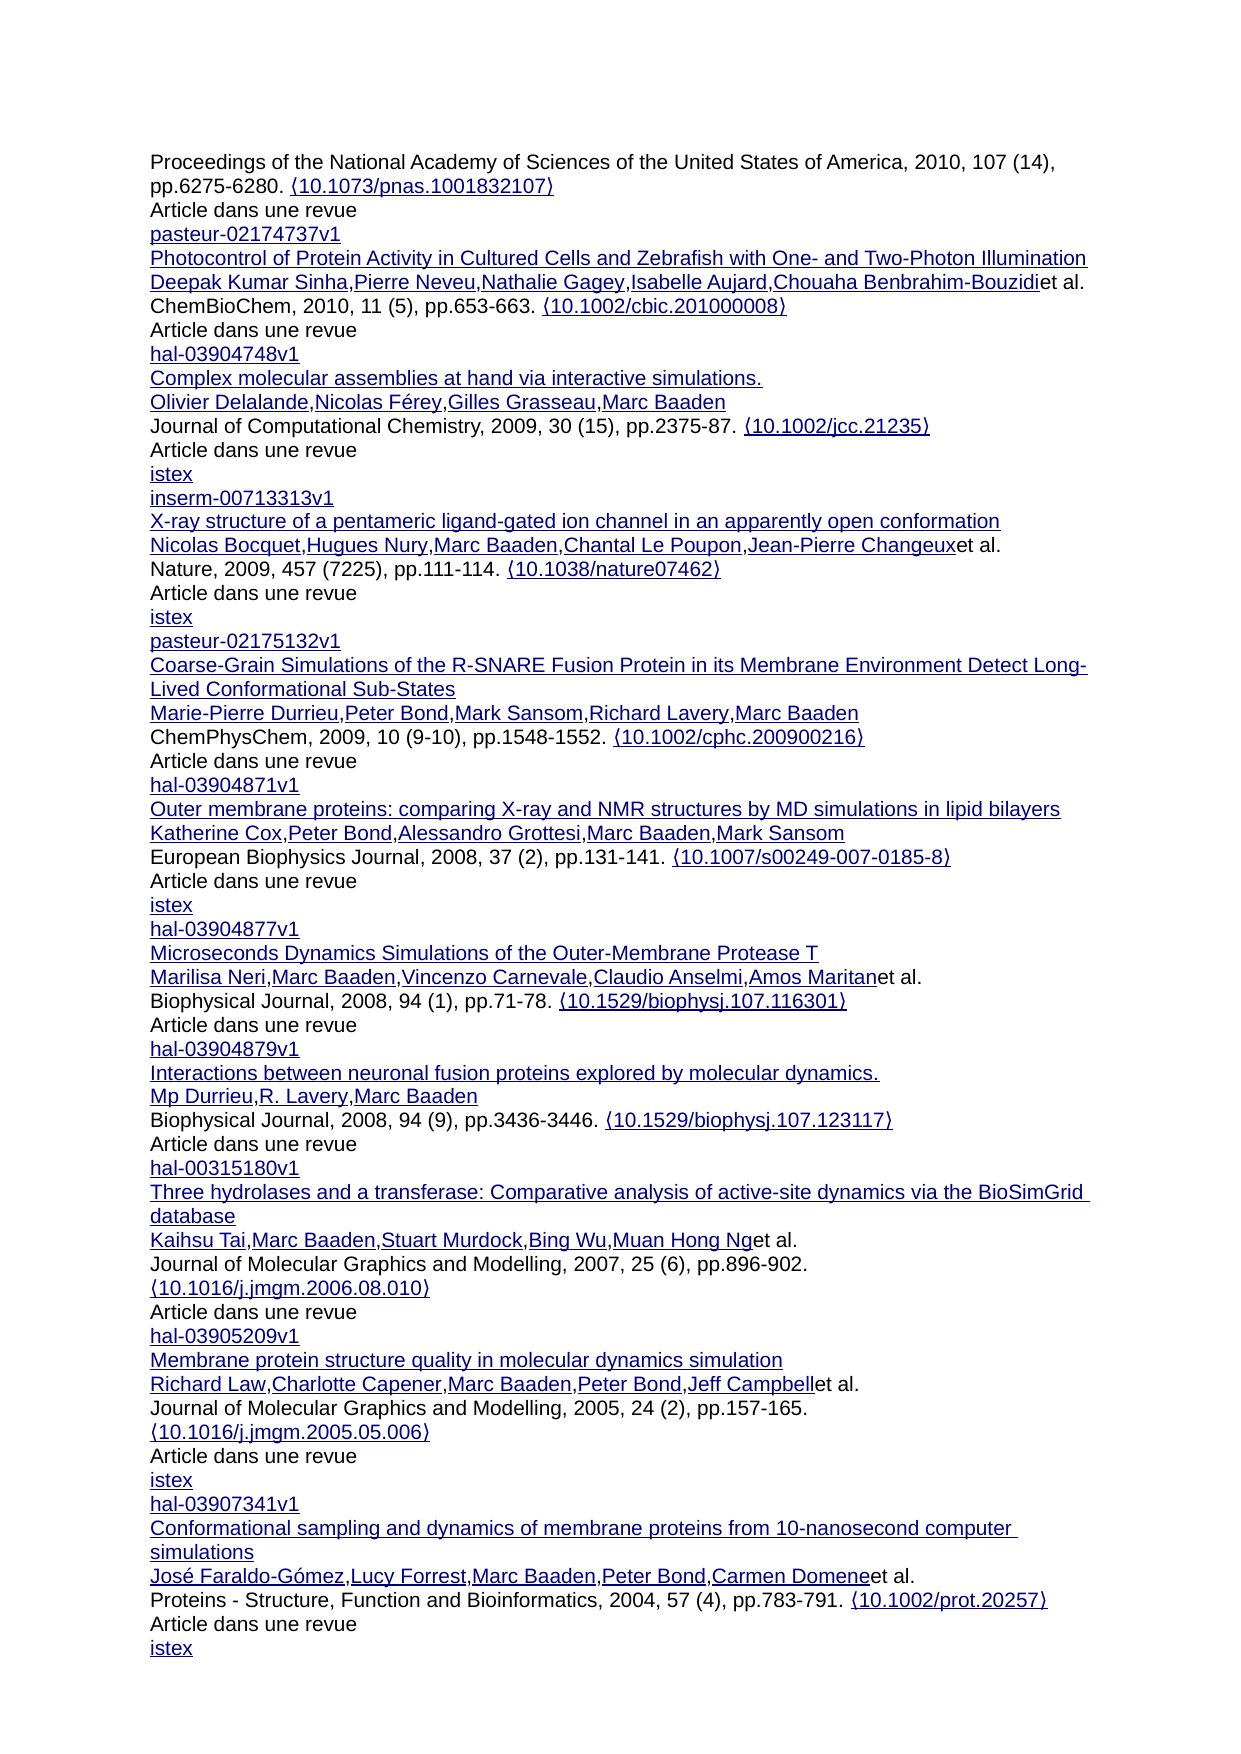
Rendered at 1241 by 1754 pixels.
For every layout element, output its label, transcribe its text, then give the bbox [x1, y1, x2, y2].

table_cell Microseconds Dynamics Simulations of the Outer-Membrane Protease T Marilisa Neri,Marc Baaden,Vincenzo Carnevale,Claudio Anselmi,Amos Maritanet al. Biophysical Journal, 2008, 94 (1), pp.71-78. ⟨10.1529/biophysj.107.116301⟩ Article dans une revue hal-03904879v1 [150, 941, 1090, 1060]
table_cell Photocontrol of Protein Activity in Cultured Cells and Zebrafish with One- and Two-Photon Illumination Deepak Kumar Sinha,Pierre Neveu,Nathalie Gagey,Isabelle Aujard,Chouaha Benbrahim-Bouzidiet al. ChemBioChem, 2010, 11 (5), pp.653-663. ⟨10.1002/cbic.201000008⟩ Article dans une revue hal-03904748v1 [150, 246, 1090, 366]
table_cell Membrane protein structure quality in molecular dynamics simulation Richard Law,Charlotte Capener,Marc Baaden,Peter Bond,Jeff Campbellet al. Journal of Molecular Graphics and Modelling, 2005, 24 (2), pp.157-165. ⟨10.1016/j.jmgm.2005.05.006⟩ Article dans une revue istex hal-03907341v1 [150, 1348, 1090, 1516]
table_cell Three hydrolases and a transferase: Comparative analysis of active-site dynamics via the BioSimGrid [150, 1180, 1090, 1201]
table_cell Proceedings of the National Academy of Sciences of the United States of America, 2010, 107 (14), pp.6275-6280. ⟨10.1073/pnas.1001832107⟩ Article dans une revue pasteur-02174737v1 [150, 150, 1090, 246]
table_cell Complex molecular assemblies at hand via interactive simulations. Olivier Delalande,Nicolas Férey,Gilles Grasseau,Marc Baaden Journal of Computational Chemistry, 2009, 30 (15), pp.2375-87. ⟨10.1002/jcc.21235⟩ Article dans une revue istex inserm-00713313v1 [150, 366, 1090, 509]
table_cell database Kaihsu Tai,Marc Baaden,Stuart Murdock,Bing Wu,Muan Hong Nget al. Journal of Molecular Graphics and Modelling, 2007, 25 (6), pp.896-902. ⟨10.1016/j.jmgm.2006.08.010⟩ Article dans une revue hal-03905209v1 [150, 1202, 1090, 1348]
table_cell Interactions between neuronal fusion proteins explored by molecular dynamics. Mp Durrieu,R. Lavery,Marc Baaden Biophysical Journal, 2008, 94 (9), pp.3436-3446. ⟨10.1529/biophysj.107.123117⟩ Article dans une revue hal-00315180v1 [150, 1060, 1090, 1180]
table_cell Conformational sampling and dynamics of membrane proteins from 10-nanosecond computer simulations José Faraldo-Gómez,Lucy Forrest,Marc Baaden,Peter Bond,Carmen Domeneet al. Proteins - Structure, Function and Bioinformatics, 2004, 57 (4), pp.783-791. ⟨10.1002/prot.20257⟩ Article dans une revue istex [150, 1516, 1090, 1659]
table_cell Outer membrane proteins: comparing X-ray and NMR structures by MD simulations in lipid bilayers Katherine Cox,Peter Bond,Alessandro Grottesi,Marc Baaden,Mark Sansom European Biophysics Journal, 2008, 37 (2), pp.131-141. ⟨10.1007/s00249-007-0185-8⟩ Article dans une revue istex hal-03904877v1 [150, 797, 1090, 941]
table_cell Coarse-Grain Simulations of the R-SNARE Fusion Protein in its Membrane Environment Detect Long-Lived Conformational Sub-States Marie-Pierre Durrieu,Peter Bond,Mark Sansom,Richard Lavery,Marc Baaden ChemPhysChem, 2009, 10 (9-10), pp.1548-1552. ⟨10.1002/cphc.200900216⟩ Article dans une revue hal-03904871v1 [150, 653, 1090, 797]
table_cell X-ray structure of a pentameric ligand-gated ion channel in an apparently open conformation Nicolas Bocquet,Hugues Nury,Marc Baaden,Chantal Le Poupon,Jean-Pierre Changeuxet al. Nature, 2009, 457 (7225), pp.111-114. ⟨10.1038/nature07462⟩ Article dans une revue istex pasteur-02175132v1 [150, 509, 1090, 653]
